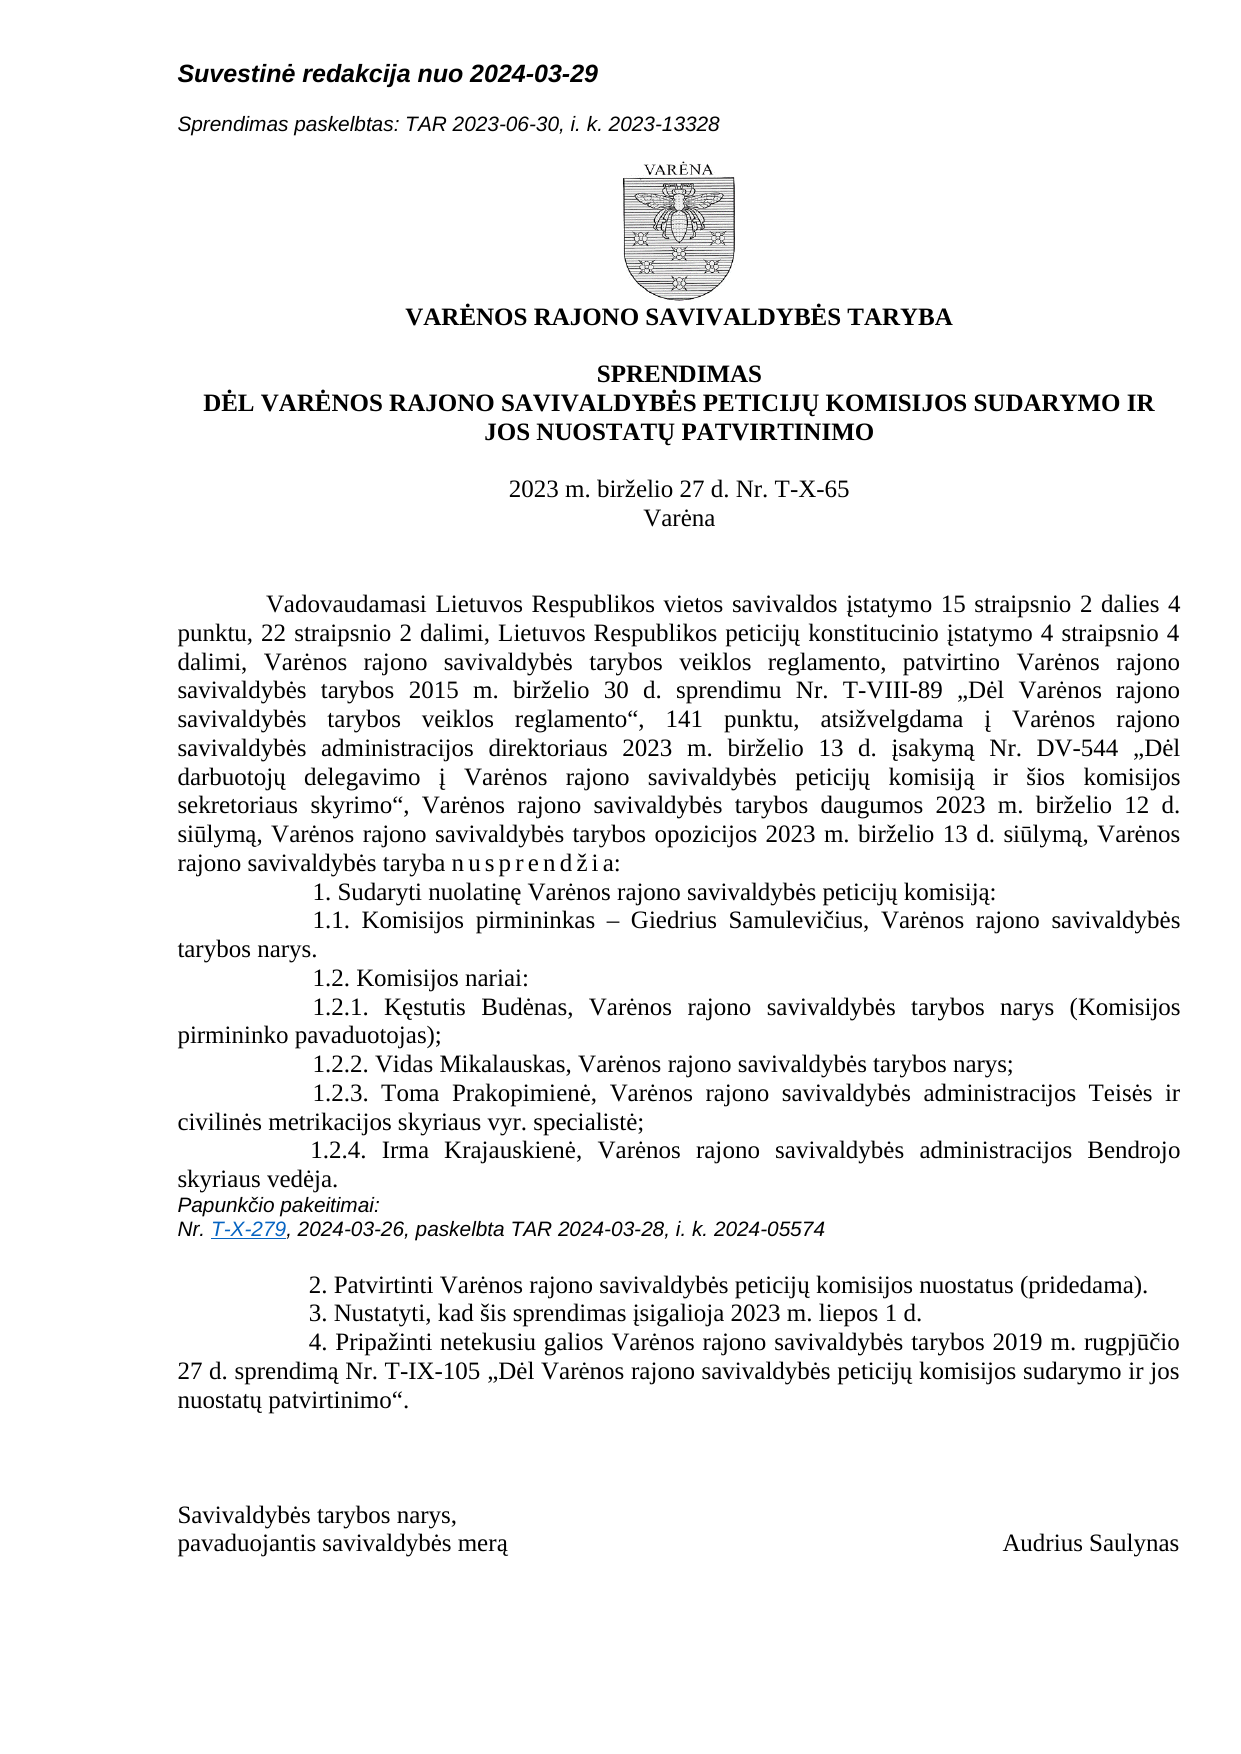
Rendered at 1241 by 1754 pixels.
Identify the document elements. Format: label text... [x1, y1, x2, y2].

text DĖL VARĖNOS RAJONO SAVIVALDYBĖS PETICIJŲ KOMISIJOS SUDARYMO IR JOS NUOSTATŲ PATVIRTINIMO [177, 388, 1181, 446]
text 1.2.1. Kęstutis Budėnas, Varėnos rajono savivaldybės tarybos narys (Komisijos pirmininko pavaduotojas); [177, 992, 1181, 1049]
text 1.2.2. Vidas Mikalauskas, Varėnos rajono savivaldybės tarybos narys; [177, 1049, 1181, 1078]
text Sprendimas paskelbtas: TAR 2023-06-30, i. k. 2023-13328 [177, 112, 1181, 136]
subtitle pavaduojantis savivaldybės merą Audrius Saulynas [177, 1528, 1181, 1557]
text 1.2. Komisijos nariai: [177, 963, 1181, 992]
text 1.2.4. Irma Krajauskienė, Varėnos rajono savivaldybės administracijos Bendrojo skyriaus vedėja. [177, 1136, 1181, 1193]
text 1. Sudaryti nuolatinę Varėnos rajono savivaldybės peticijų komisiją: [177, 877, 1181, 906]
subtitle Savivaldybės tarybos narys, [177, 1500, 1181, 1528]
text 2023 m. birželio 27 d. Nr. T-X-65 [177, 474, 1181, 503]
text VARĖNOS RAJONO SAVIVALDYBĖS TARYBA [177, 302, 1181, 331]
text 1.1. Komisijos pirmininkas – Giedrius Samulevičius, Varėnos rajono savivaldybės tarybos narys. [177, 906, 1181, 963]
text Papunkčio pakeitimai: [177, 1193, 1181, 1217]
text Suvestinė redakcija nuo 2024-03-29 [177, 59, 1181, 88]
text 4. Pripažinti netekusiu galios Varėnos rajono savivaldybės tarybos 2019 m. rugpjūčio 27 d. sprendimą Nr. T-IX-105 „Dėl Varėnos rajono savivaldybės peticijų komisijos sudarymo ir jos nuostatų patvirtinimo“. [177, 1327, 1181, 1413]
text 3. Nustatyti, kad šis sprendimas įsigalioja 2023 m. liepos 1 d. [177, 1298, 1181, 1327]
text 2. Patvirtinti Varėnos rajono savivaldybės peticijų komisijos nuostatus (pridedama). [177, 1270, 1181, 1298]
text SPRENDIMAS [177, 359, 1181, 388]
text Vadovaudamasi Lietuvos Respublikos vietos savivaldos įstatymo 15 straipsnio 2 dalies 4 punktu, 22 straipsnio 2 dalimi, Lietuvos Respublikos peticijų konstitucinio įstatymo 4 straipsnio 4 dalimi, Varėnos rajono savivaldybės tarybos veiklos reglamento, patvirtino Varėnos rajono savivaldybės tarybos 2015 m. birželio 30 d. sprendimu Nr. T-VIII-89 „Dėl Varėnos rajono savivaldybės tarybos veiklos reglamento“, 141 punktu, atsižvelgdama į Varėnos rajono savivaldybės administracijos direktoriaus 2023 m. birželio 13 d. įsakymą Nr. DV-544 „Dėl darbuotojų delegavimo į Varėnos rajono savivaldybės peticijų komisiją ir šios komisijos sekretoriaus skyrimo“, Varėnos rajono savivaldybės tarybos daugumos 2023 m. birželio 12 d. siūlymą, Varėnos rajono savivaldybės tarybos opozicijos 2023 m. birželio 13 d. siūlymą, Varėnos rajono savivaldybės taryba nusprendžia: [177, 589, 1181, 877]
text Varėna [177, 503, 1181, 532]
text 1.2.3. Toma Prakopimienė, Varėnos rajono savivaldybės administracijos Teisės ir civilinės metrikacijos skyriaus vyr. specialistė; [177, 1078, 1181, 1136]
text Nr. T-X-279, 2024-03-26, paskelbta TAR 2024-03-28, i. k. 2024-05574 [177, 1217, 1181, 1241]
